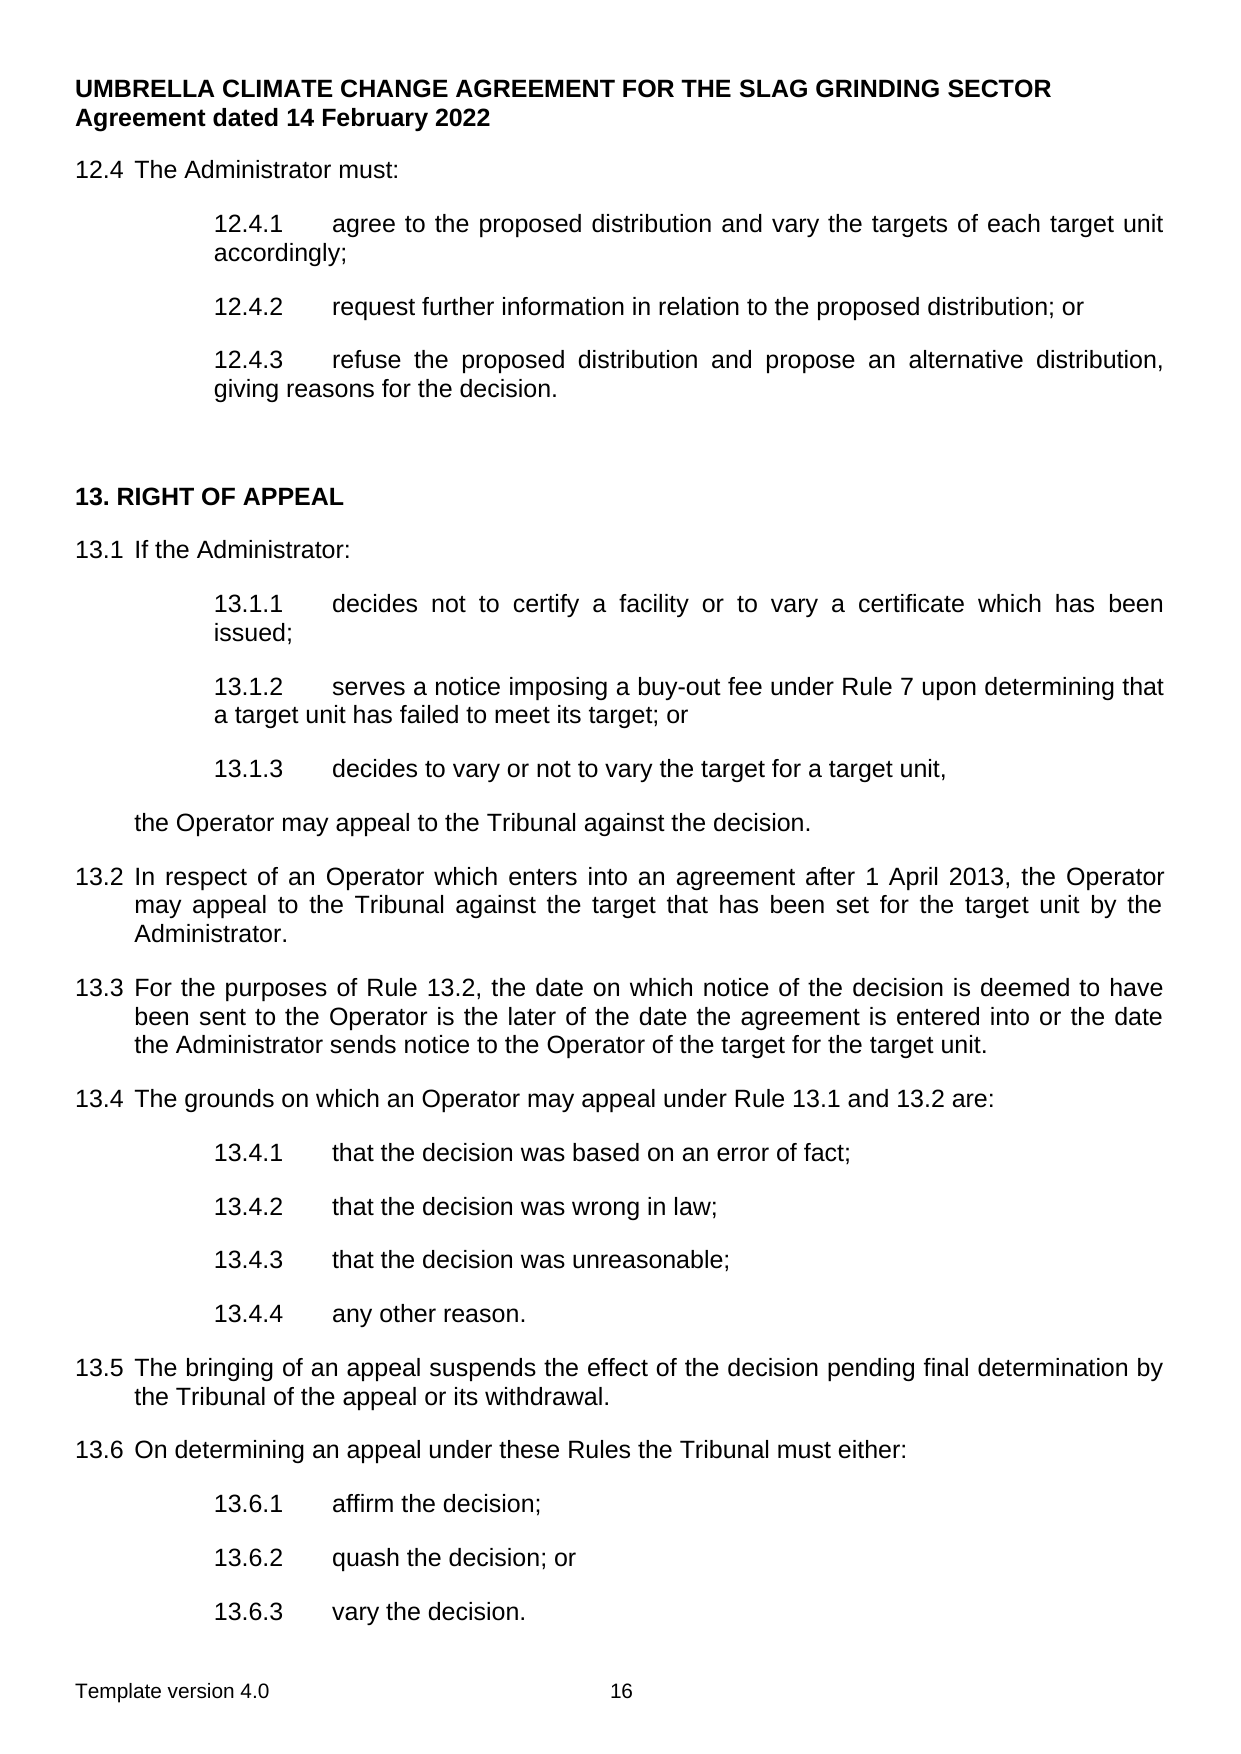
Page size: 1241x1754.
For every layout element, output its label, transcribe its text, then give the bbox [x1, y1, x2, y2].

list In respect of an Operator which enters into an agreement after 1 April 2013, the Operator may appeal to the Tribunal against the target that has been set for the target unit by the Administrator. [75, 861, 1165, 948]
list On determining an appeal under these Rules the Tribunal must either: [75, 1435, 1165, 1464]
list The Administrator must: [75, 155, 1165, 184]
list request further information in relation to the proposed distribution; or [214, 291, 1165, 320]
list RIGHT OF APPEAL [75, 481, 1165, 510]
list that the decision was based on an error of fact; [214, 1138, 1165, 1166]
list affirm the decision; [214, 1489, 1165, 1518]
list that the decision was wrong in law; [214, 1191, 1165, 1220]
list decides to vary or not to vary the target for a target unit, [214, 754, 1165, 783]
list The grounds on which an Operator may appeal under Rule 13.1 and 13.2 are: [75, 1084, 1165, 1113]
text the Operator may appeal to the Tribunal against the decision. [134, 808, 1165, 836]
list that the decision was unreasonable; [214, 1245, 1165, 1274]
list quash the decision; or [214, 1543, 1165, 1571]
list serves a notice imposing a buy-out fee under Rule 7 upon determining that a target unit has failed to meet its target; or [214, 671, 1165, 729]
list refuse the proposed distribution and propose an alternative distribution, giving reasons for the decision. [214, 345, 1165, 403]
list any other reason. [214, 1299, 1165, 1328]
list agree to the proposed distribution and vary the targets of each target unit accordingly; [214, 209, 1165, 266]
list decides not to certify a facility or to vary a certificate which has been issued; [214, 589, 1165, 646]
list The bringing of an appeal suspends the effect of the decision pending final determination by the Tribunal of the appeal or its withdrawal. [75, 1353, 1165, 1410]
list For the purposes of Rule 13.2, the date on which notice of the decision is deemed to have been sent to the Operator is the later of the date the agreement is entered into or the date the Administrator sends notice to the Operator of the target for the target unit. [75, 973, 1165, 1059]
list If the Administrator: [75, 535, 1165, 564]
list vary the decision. [214, 1596, 1165, 1625]
